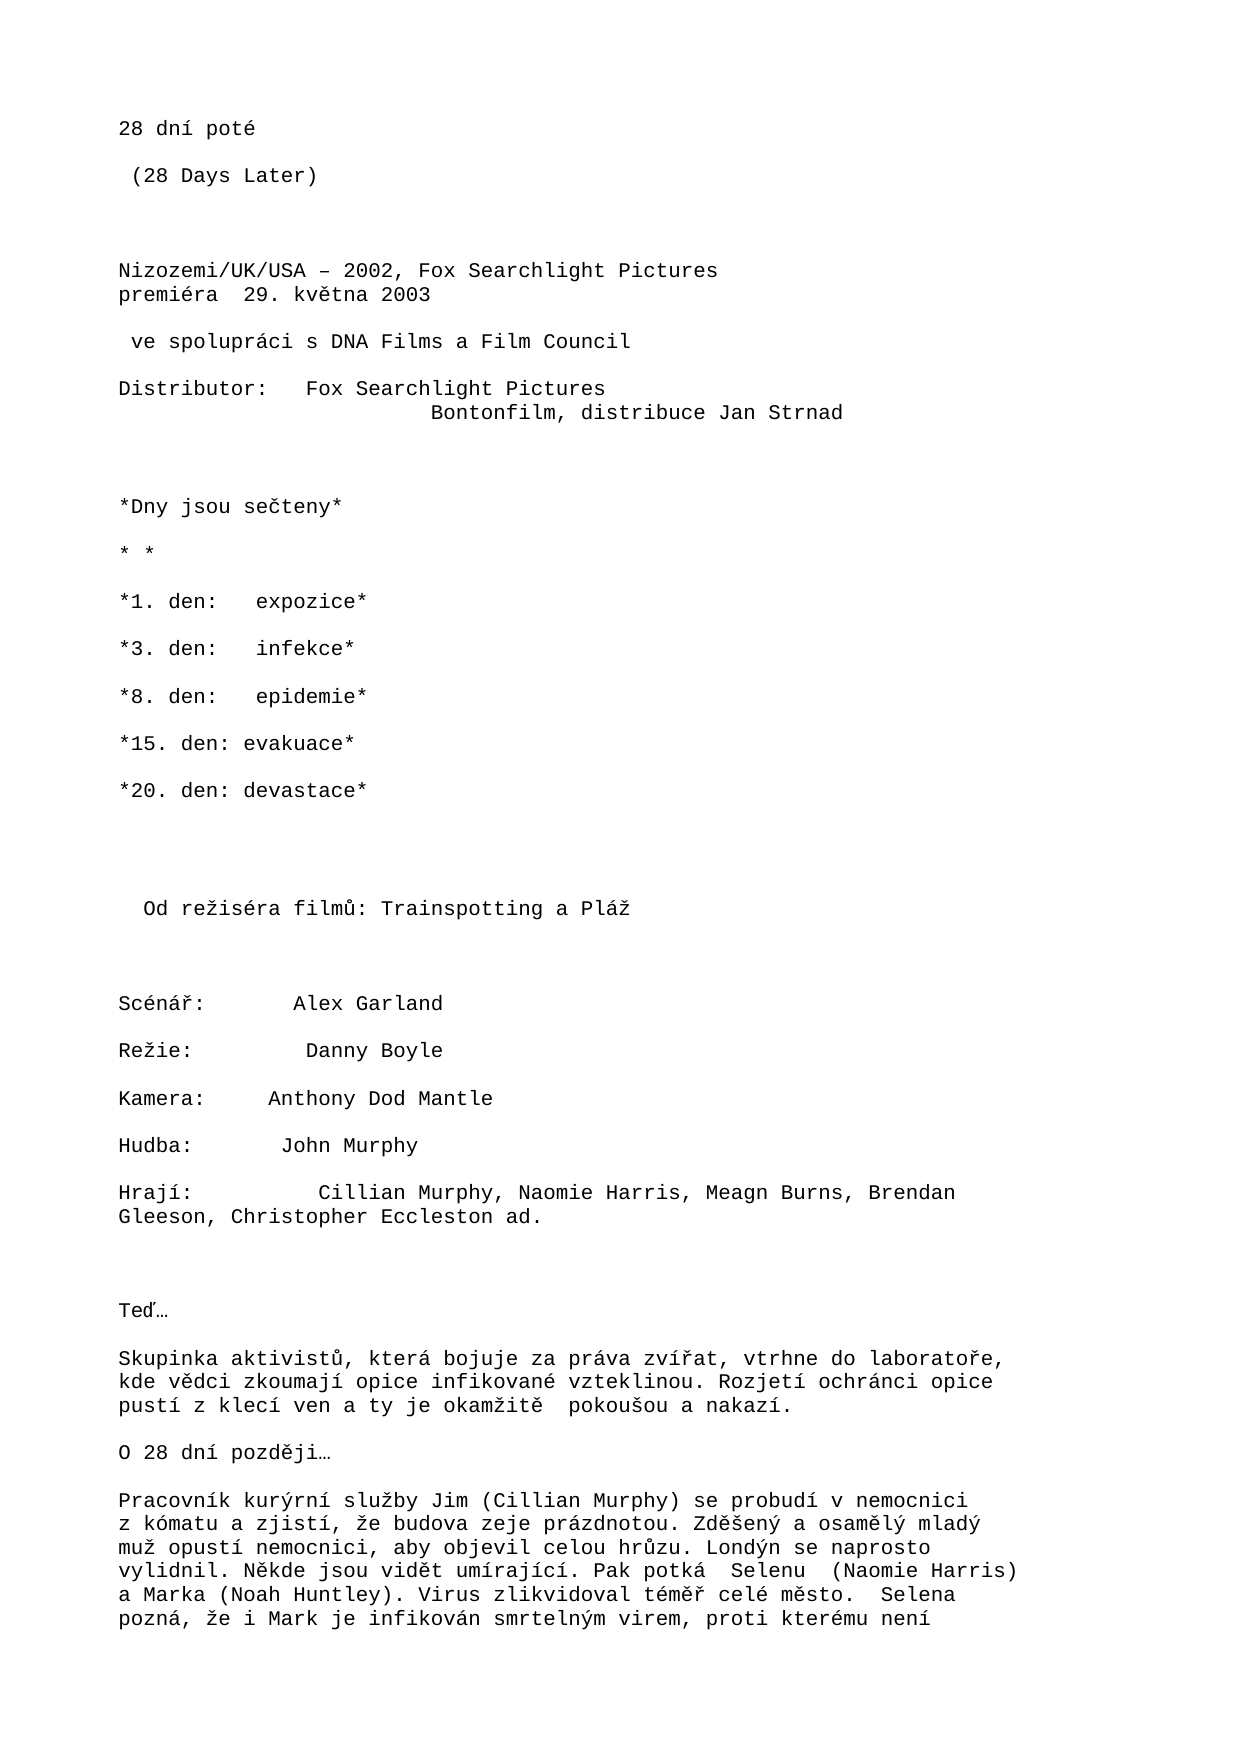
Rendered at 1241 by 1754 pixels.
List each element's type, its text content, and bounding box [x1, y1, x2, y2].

text * * [118, 544, 1122, 567]
text Od režiséra filmů: Trainspotting a Pláž [118, 898, 1122, 922]
text *Dny jsou sečteny* [118, 496, 1122, 520]
text Pracovník kurýrní služby Jim (Cillian Murphy) se probudí v nemocnici [118, 1489, 1122, 1513]
text Teď… [118, 1300, 1122, 1324]
text pustí z klecí ven a ty je okamžitě pokoušou a nakazí. [118, 1395, 1122, 1419]
text *15. den: evakuace* [118, 733, 1122, 757]
text Hrají: Cillian Murphy, Naomie Harris, Meagn Burns, Brendan [118, 1182, 1122, 1206]
text 28 dní poté [118, 118, 1122, 142]
text kde vědci zkoumají opice infikované vzteklinou. Rozjetí ochránci opice [118, 1371, 1122, 1395]
text Hudba: John Murphy [118, 1135, 1122, 1158]
text Skupinka aktivistů, která bojuje za práva zvířat, vtrhne do laboratoře, [118, 1348, 1122, 1371]
text *1. den: expozice* [118, 591, 1122, 615]
text Scénář: Alex Garland [118, 993, 1122, 1017]
text Gleeson, Christopher Eccleston ad. [118, 1206, 1122, 1229]
text a Marka (Noah Huntley). Virus zlikvidoval téměř celé město. Selena [118, 1584, 1122, 1608]
text ve spolupráci s DNA Films a Film Council [118, 331, 1122, 354]
text Kamera: Anthony Dod Mantle [118, 1088, 1122, 1111]
text (28 Days Later) [118, 165, 1122, 189]
text Bontonfilm, distribuce Jan Strnad [118, 402, 1122, 426]
text pozná, že i Mark je infikován smrtelným virem, proti kterému není [118, 1608, 1122, 1631]
text muž opustí nemocnici, aby objevil celou hrůzu. Londýn se naprosto [118, 1537, 1122, 1561]
text *20. den: devastace* [118, 780, 1122, 804]
text *3. den: infekce* [118, 638, 1122, 662]
text premiéra 29. května 2003 [118, 284, 1122, 307]
text O 28 dní později… [118, 1442, 1122, 1466]
text Nizozemi/UK/USA – 2002, Fox Searchlight Pictures [118, 260, 1122, 284]
text vylidnil. Někde jsou vidět umírající. Pak potká Selenu (Naomie Harris) [118, 1561, 1122, 1584]
text z kómatu a zjistí, že budova zeje prázdnotou. Zděšený a osamělý mladý [118, 1513, 1122, 1537]
text Distributor: Fox Searchlight Pictures [118, 378, 1122, 402]
text *8. den: epidemie* [118, 686, 1122, 709]
text Režie: Danny Boyle [118, 1040, 1122, 1064]
